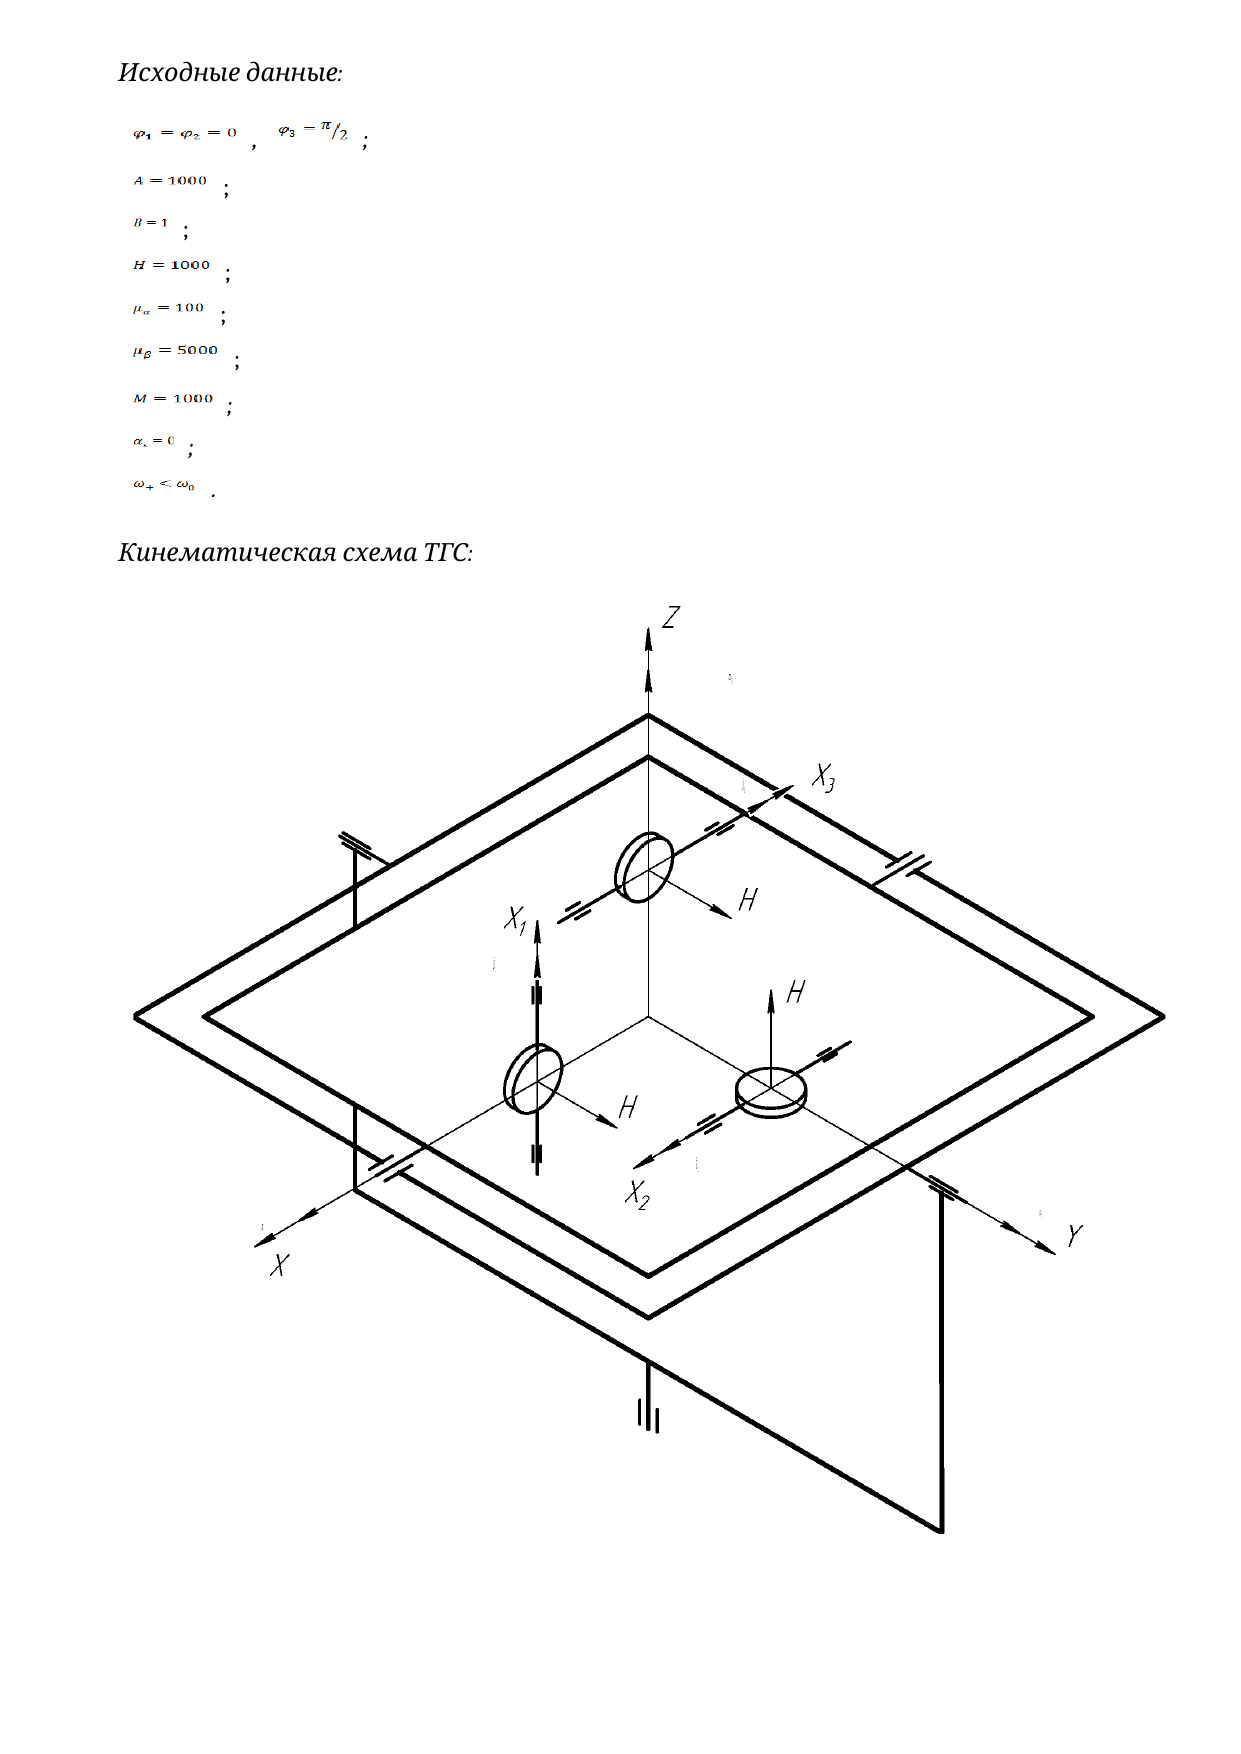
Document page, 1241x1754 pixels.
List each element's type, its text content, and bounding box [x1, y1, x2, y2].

picture [133, 173, 208, 188]
picture [278, 120, 348, 140]
picture [133, 300, 205, 315]
text ; [118, 384, 1181, 426]
picture [133, 604, 1166, 1534]
picture [133, 215, 168, 230]
picture [133, 475, 197, 491]
text ; [118, 335, 1181, 384]
text ; [118, 292, 1181, 335]
picture [133, 342, 219, 360]
text , ; [118, 113, 1181, 166]
text ; [118, 166, 1181, 208]
picture [133, 125, 238, 140]
text Кинематическая схема ТГС: [118, 539, 1181, 568]
text ; [118, 208, 1181, 250]
text . [118, 468, 1181, 511]
text ; [118, 250, 1181, 292]
picture [133, 257, 210, 273]
picture [133, 391, 213, 406]
text Исходные данные: [118, 59, 1181, 88]
picture [133, 433, 174, 448]
text ; [118, 426, 1181, 468]
